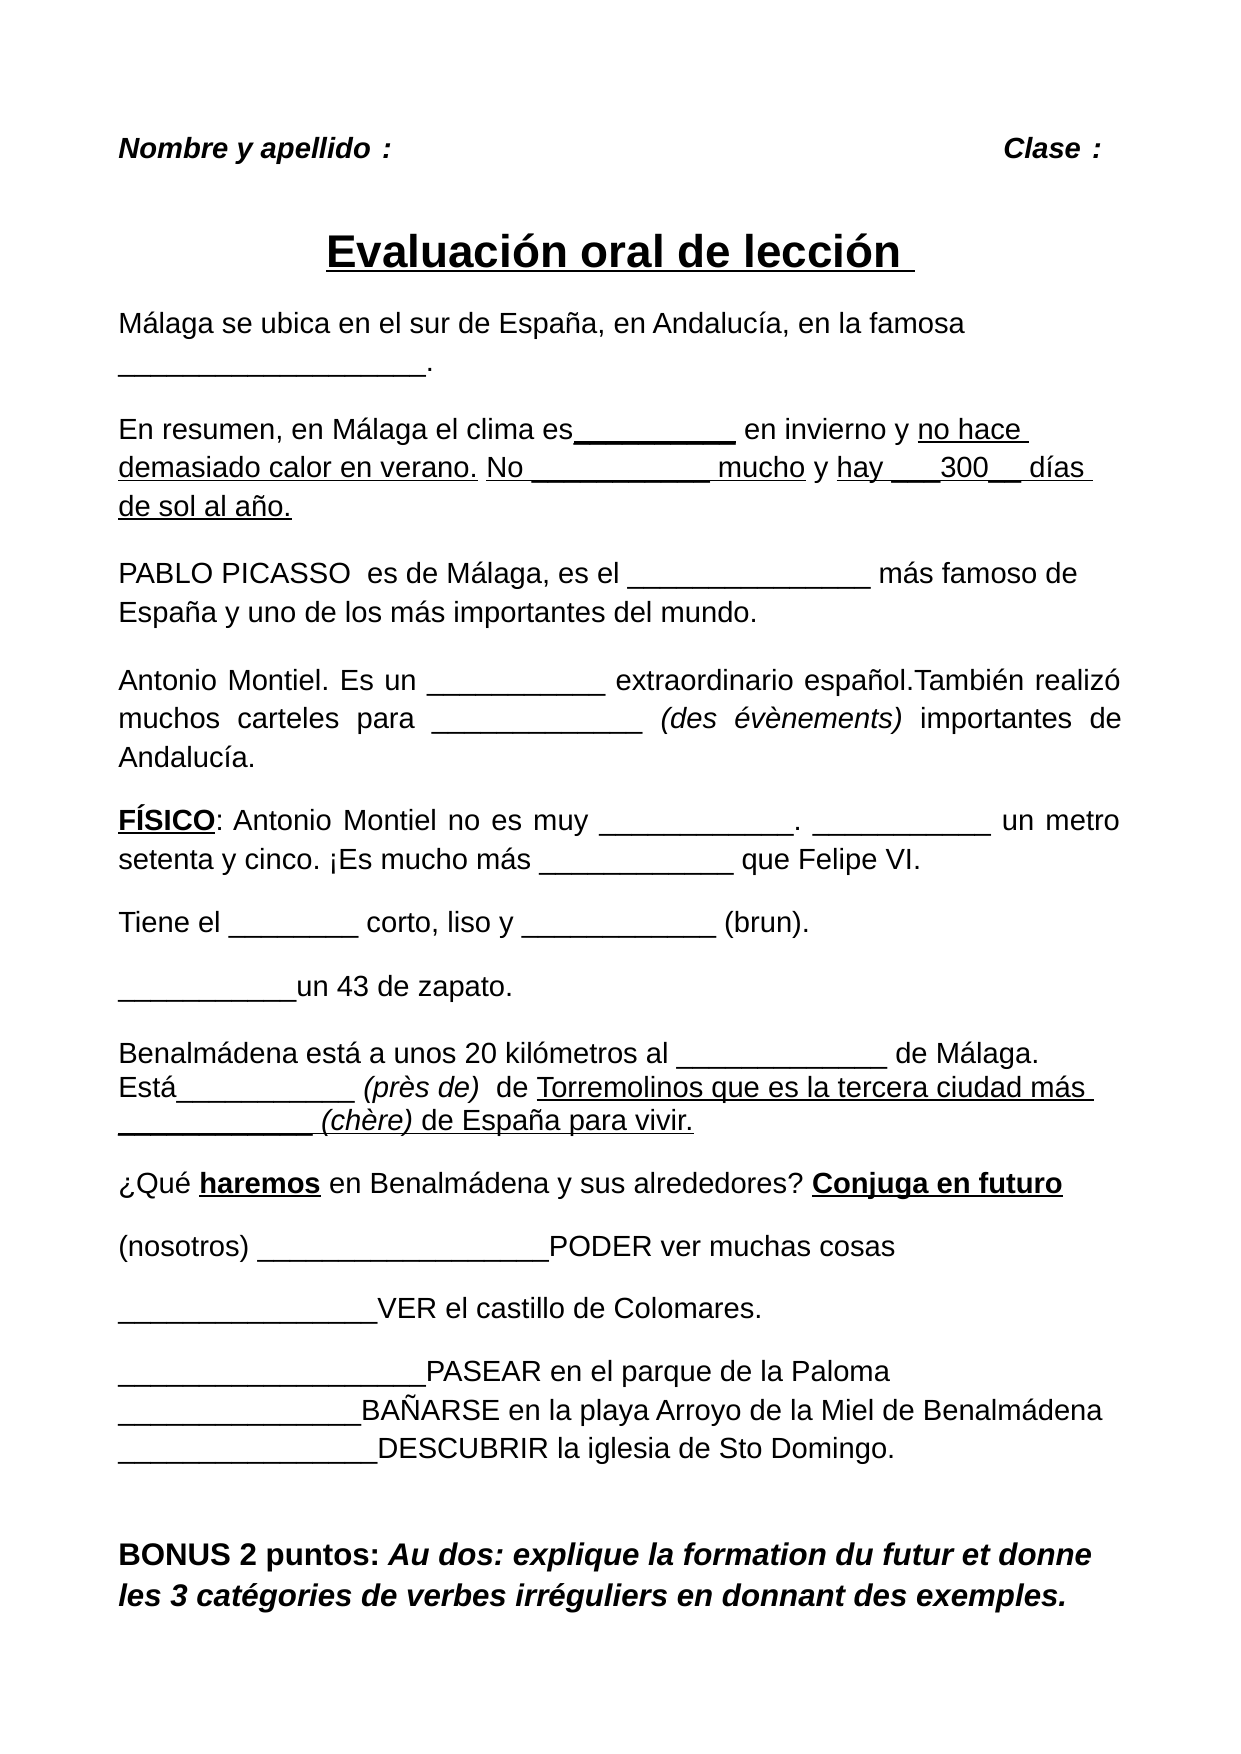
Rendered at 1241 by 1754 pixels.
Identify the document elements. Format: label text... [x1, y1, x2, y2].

text En resumen, en Málaga el clima es__________ en invierno y no hace demasiado calor en verano. No ___________ mucho y hay ___300__ días de sol al año. [118, 412, 1122, 523]
text PABLO PICASSO es de Málaga, es el _______________ más famoso de España y uno de los más importantes del mundo. [118, 557, 1122, 629]
text _______________BAÑARSE en la playa Arroyo de la Miel de Benalmádena [118, 1393, 1122, 1426]
text Tiene el ________ corto, liso y ____________ (brun). [118, 905, 1122, 939]
text (nosotros) __________________PODER ver muchas cosas [118, 1229, 1122, 1262]
text FÍSICO: Antonio Montiel no es muy ____________. ___________ un metro setenta y cinco. ¡Es mucho más ____________ que Felipe VI. [118, 803, 1122, 875]
subtitle Evaluación oral de lección [118, 224, 1122, 277]
text BONUS 2 puntos: Au dos: explique la formation du futur et donne les 3 catégories de verbes irréguliers en donnant des exemples. [118, 1536, 1122, 1613]
text ¿Qué haremos en Benalmádena y sus alrededores? Conjuga en futuro [118, 1166, 1122, 1199]
text Málaga se ubica en el sur de España, en Andalucía, en la famosa ___________________. [118, 306, 1122, 378]
text ________________VER el castillo de Colomares. [118, 1291, 1122, 1325]
text ________________DESCUBRIR la iglesia de Sto Domingo. [118, 1431, 1122, 1465]
text ___________________PASEAR en el parque de la Paloma [118, 1354, 1122, 1388]
text ___________un 43 de zapato. [118, 969, 1122, 1002]
text Antonio Montiel. Es un ___________ extraordinario español.También realizó muchos carteles para _____________ (des évènements) importantes de Andalucía. [118, 663, 1122, 773]
subtitle Nombre y apellido : Clase : [118, 131, 1122, 164]
text Benalmádena está a unos 20 kilómetros al _____________ de Málaga. Está___________ (près de) de Torremolinos que es la tercera ciudad más ____________ (chère) de España para vivir. [118, 1036, 1122, 1137]
